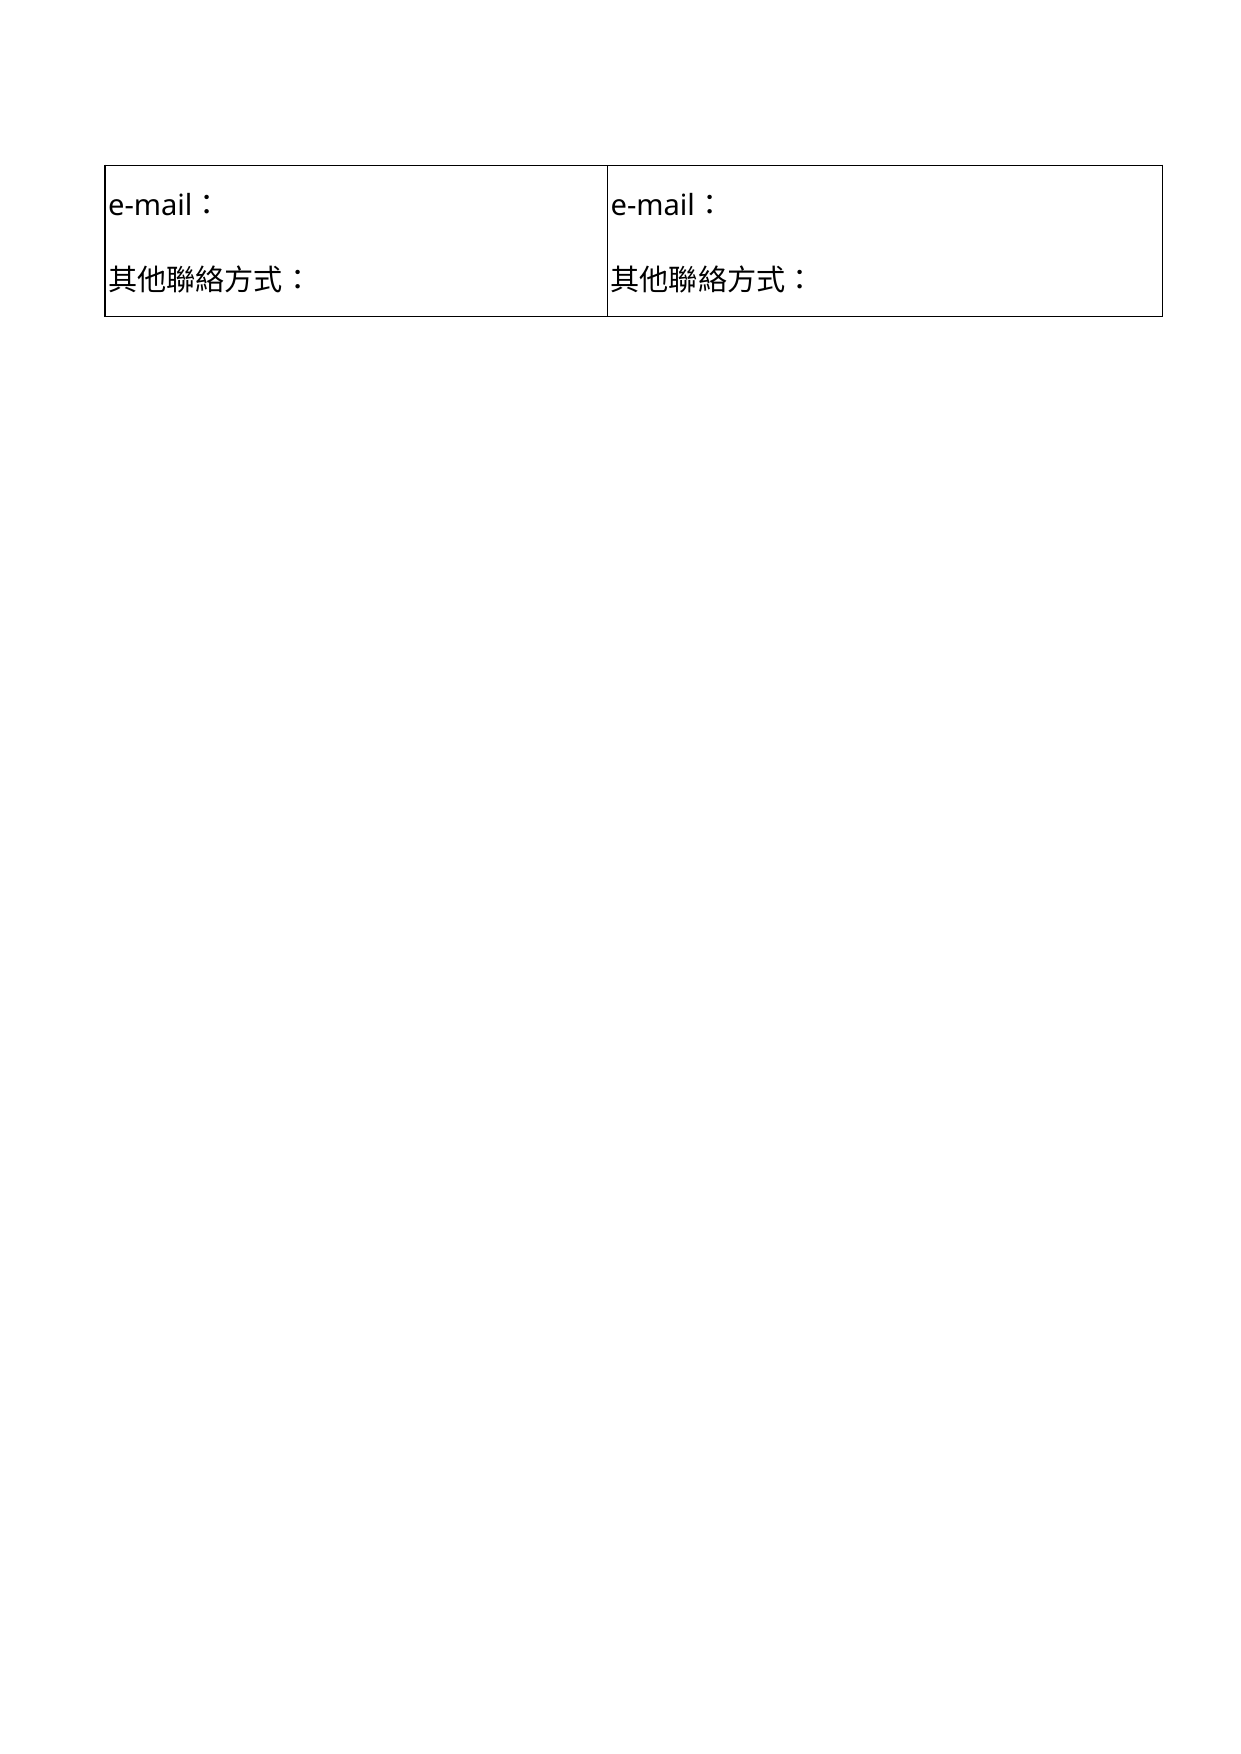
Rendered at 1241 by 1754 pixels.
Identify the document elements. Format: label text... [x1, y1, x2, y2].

table_cell e-mail： 其他聯絡方式： [106, 166, 607, 316]
table_cell e-mail： 其他聯絡方式： [608, 166, 1162, 316]
